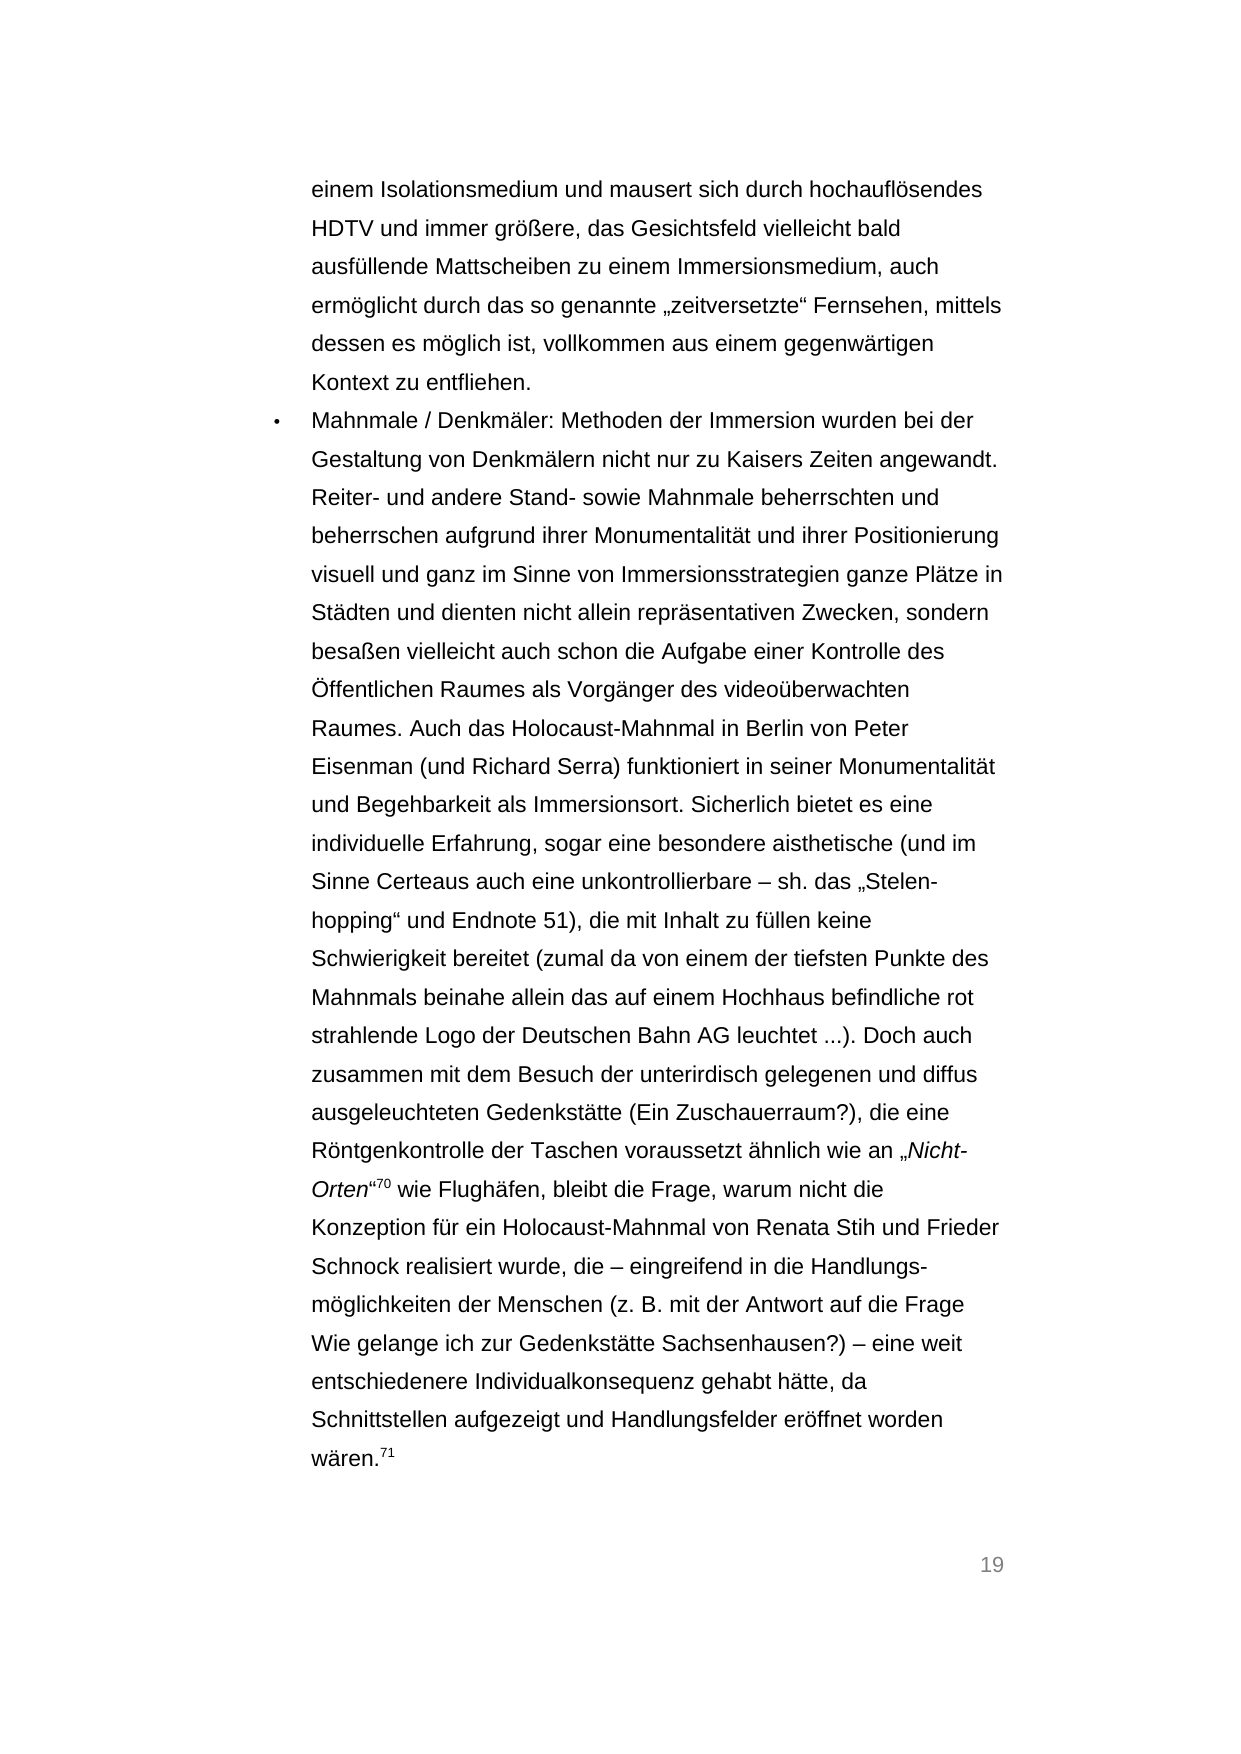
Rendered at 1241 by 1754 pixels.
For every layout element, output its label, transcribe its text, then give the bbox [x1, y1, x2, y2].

list Fernsehen: Zu Beginn ein Kommunikationsmittel, da sich auf Grund der Anschaffungskosten nicht jeder Haushalt ein Gerät leisten konnte und so „nachbarschaftliches fernsehen“ (als Verb!) eine zumindest zeitweise Kommunikation ermöglichte, wurde es zu einem Isolationsmedium und mausert sich durch hochauflösendes HDTV und immer größere, das Gesichtsfeld vielleicht bald ausfüllende Mattscheiben zu einem Immersionsmedium, auch ermöglicht durch das so genannte „zeitversetzte“ Fernsehen, mittels dessen es möglich ist, vollkommen aus einem gegenwärtigen Kontext zu entfliehen. [274, 177, 1004, 395]
list Mahnmale / Denkmäler: Methoden der Immersion wurden bei der Gestaltung von Denkmälern nicht nur zu Kaisers Zeiten angewandt. [274, 408, 1004, 472]
list Reiter- und andere Stand- sowie Mahnmale beherrschten und beherrschen aufgrund ihrer Monumentalität und ihrer Positionierung visuell und ganz im Sinne von Immersionsstrategien ganze Plätze in Städten und dienten nicht allein repräsentativen Zwecken, sondern besaßen vielleicht auch schon die Aufgabe einer Kontrolle des Öffentlichen Raumes als Vorgänger des videoüberwachten Raumes. Auch das Holocaust-Mahnmal in Berlin von Peter Eisenman (und Richard Serra) funktioniert in seiner Monumentalität und Begehbarkeit als Immersionsort. Sicherlich bietet es eine individuelle Erfahrung, sogar eine besondere aisthetische (und im Sinne Certeaus auch eine unkontrollierbare – sh. das „Stelen-hopping“ und Endnote 51), die mit Inhalt zu füllen keine Schwierigkeit bereitet (zumal da von einem der tiefsten Punkte des Mahnmals beinahe allein das auf einem Hochhaus befindliche rot strahlende Logo der Deutschen Bahn AG leuchtet ...). Doch auch zusammen mit dem Besuch der unterirdisch gelegenen und diffus ausgeleuchteten Gedenkstätte (Ein Zuschauerraum?), die eine Röntgenkontrolle der Taschen voraussetzt ähnlich wie an „Nicht-Orten“ wie Flughäfen, bleibt die Frage, warum nicht die Konzeption für ein Holocaust-Mahnmal von Renata Stih und Frieder Schnock realisiert wurde, die – eingreifend in die Handlungs-möglichkeiten der Menschen (z. B. mit der Antwort auf die Frage Wie gelange ich zur Gedenkstätte Sachsenhausen?) – eine weit entschiedenere Individualkonsequenz gehabt hätte, da Schnittstellen aufgezeigt und Handlungsfelder eröffnet worden wären. [274, 485, 1004, 1471]
